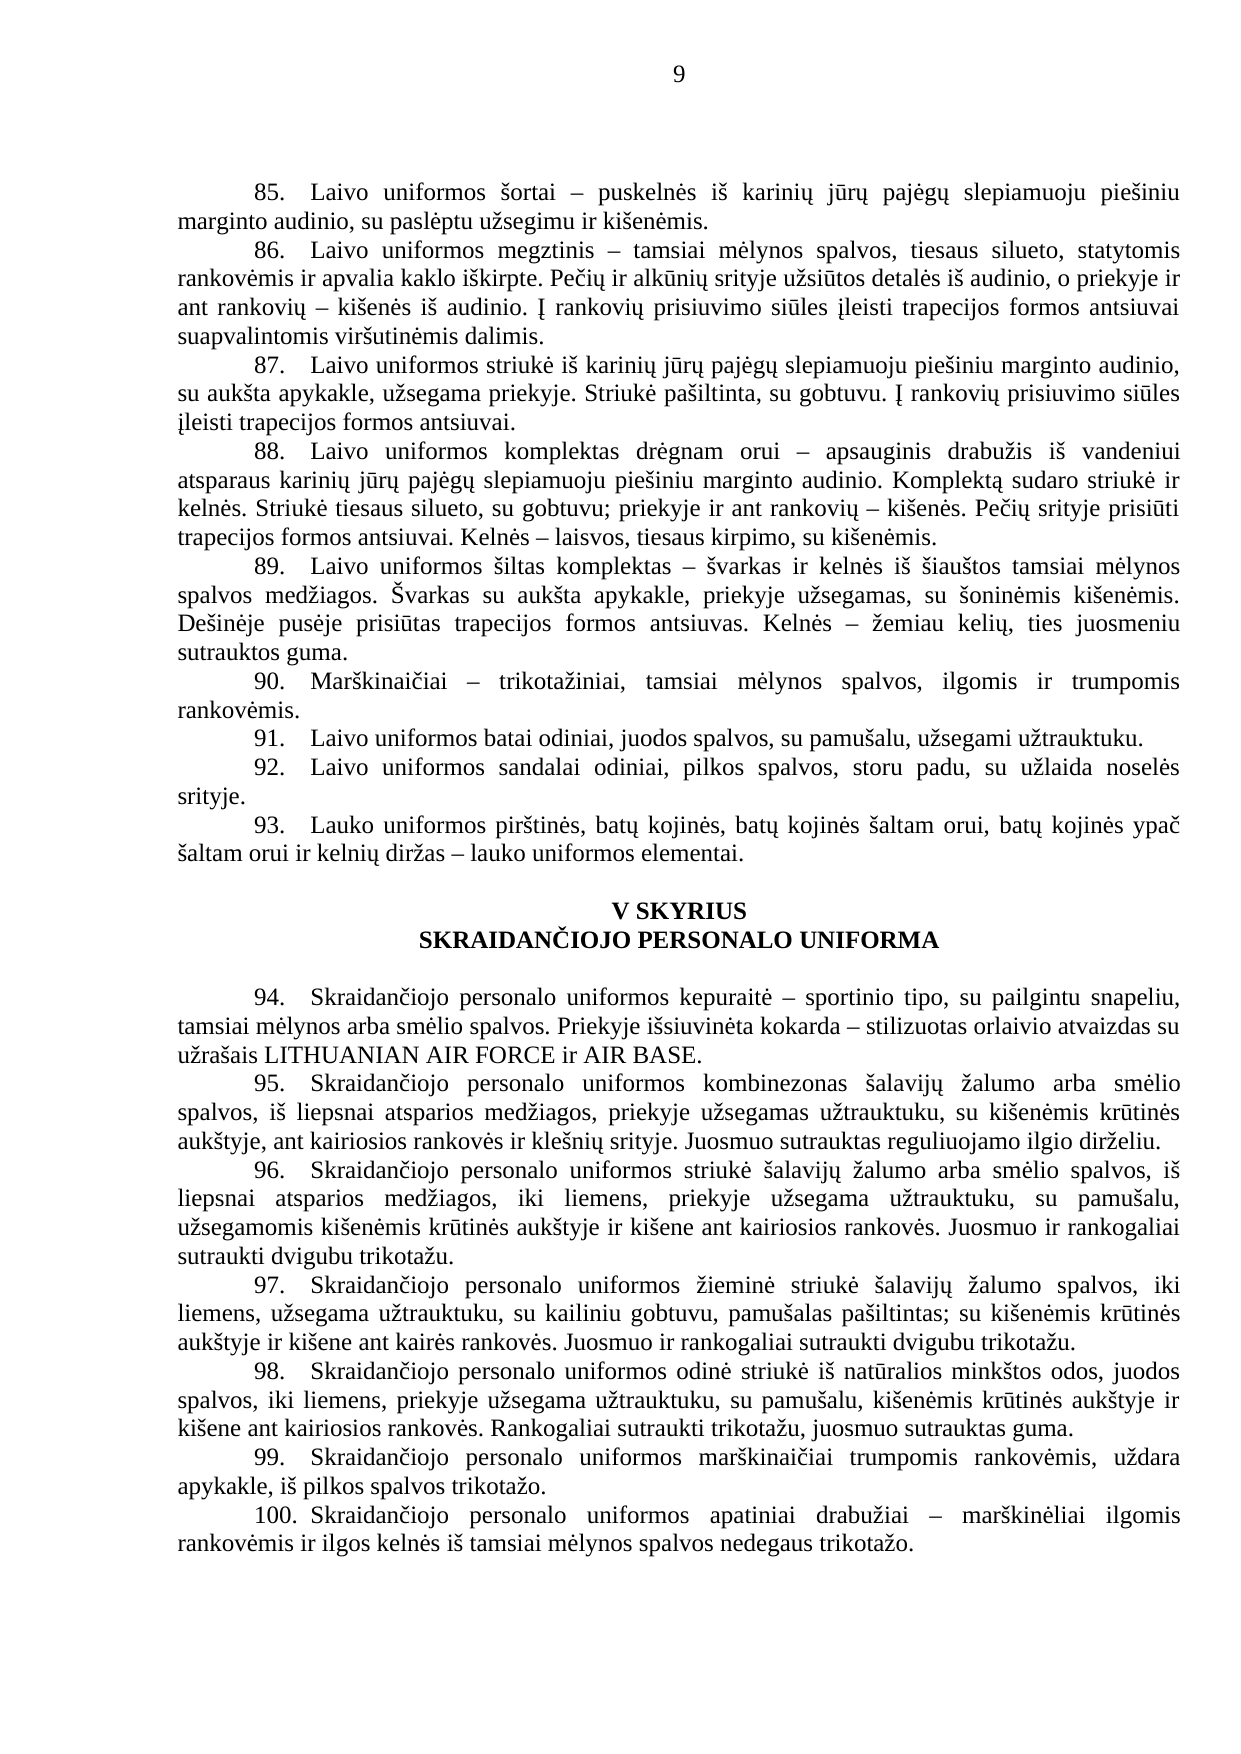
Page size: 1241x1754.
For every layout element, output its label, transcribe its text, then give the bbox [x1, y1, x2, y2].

text 85. Laivo uniformos šortai – puskelnės iš karinių jūrų pajėgų slepiamuoju piešiniu marginto audinio, su paslėptu užsegimu ir kišenėmis. [177, 177, 1181, 235]
text 87. Laivo uniformos striukė iš karinių jūrų pajėgų slepiamuoju piešiniu marginto audinio, su aukšta apykakle, užsegama priekyje. Striukė pašiltinta, su gobtuvu. Į rankovių prisiuvimo siūles įleisti trapecijos formos antsiuvai. [177, 350, 1181, 436]
text SKRAIDANČIOJO PERSONALO UNIFORMA [177, 925, 1181, 953]
text 86. Laivo uniformos megztinis – tamsiai mėlynos spalvos, tiesaus silueto, statytomis rankovėmis ir apvalia kaklo iškirpte. Pečių ir alkūnių srityje užsiūtos detalės iš audinio, o priekyje ir ant rankovių – kišenės iš audinio. Į rankovių prisiuvimo siūles įleisti trapecijos formos antsiuvai suapvalintomis viršutinėmis dalimis. [177, 235, 1181, 350]
text 99. Skraidančiojo personalo uniformos marškinaičiai trumpomis rankovėmis, uždara apykakle, iš pilkos spalvos trikotažo. [177, 1442, 1181, 1500]
text V SKYRIUS [177, 896, 1181, 925]
text 91. Laivo uniformos batai odiniai, juodos spalvos, su pamušalu, užsegami užtrauktuku. [177, 723, 1181, 752]
text 89. Laivo uniformos šiltas komplektas – švarkas ir kelnės iš šiauštos tamsiai mėlynos spalvos medžiagos. Švarkas su aukšta apykakle, priekyje užsegamas, su šoninėmis kišenėmis. Dešinėje pusėje prisiūtas trapecijos formos antsiuvas. Kelnės – žemiau kelių, ties juosmeniu sutrauktos guma. [177, 551, 1181, 666]
text 94. Skraidančiojo personalo uniformos kepuraitė – sportinio tipo, su pailgintu snapeliu, tamsiai mėlynos arba smėlio spalvos. Priekyje išsiuvinėta kokarda – stilizuotas orlaivio atvaizdas su užrašais LITHUANIAN AIR FORCE ir AIR BASE. [177, 982, 1181, 1068]
text 100. Skraidančiojo personalo uniformos apatiniai drabužiai – marškinėliai ilgomis rankovėmis ir ilgos kelnės iš tamsiai mėlynos spalvos nedegaus trikotažo. [177, 1500, 1181, 1557]
text 92. Laivo uniformos sandalai odiniai, pilkos spalvos, storu padu, su užlaida noselės srityje. [177, 752, 1181, 810]
text 97. Skraidančiojo personalo uniformos žieminė striukė šalavijų žalumo spalvos, iki liemens, užsegama užtrauktuku, su kailiniu gobtuvu, pamušalas pašiltintas; su kišenėmis krūtinės aukštyje ir kišene ant kairės rankovės. Juosmuo ir rankogaliai sutraukti dvigubu trikotažu. [177, 1270, 1181, 1356]
text 90. Marškinaičiai – trikotažiniai, tamsiai mėlynos spalvos, ilgomis ir trumpomis rankovėmis. [177, 666, 1181, 723]
text 95. Skraidančiojo personalo uniformos kombinezonas šalavijų žalumo arba smėlio spalvos, iš liepsnai atsparios medžiagos, priekyje užsegamas užtrauktuku, su kišenėmis krūtinės aukštyje, ant kairiosios rankovės ir klešnių srityje. Juosmuo sutrauktas reguliuojamo ilgio dirželiu. [177, 1068, 1181, 1155]
text 98. Skraidančiojo personalo uniformos odinė striukė iš natūralios minkštos odos, juodos spalvos, iki liemens, priekyje užsegama užtrauktuku, su pamušalu, kišenėmis krūtinės aukštyje ir kišene ant kairiosios rankovės. Rankogaliai sutraukti trikotažu, juosmuo sutrauktas guma. [177, 1356, 1181, 1442]
text 88. Laivo uniformos komplektas drėgnam orui – apsauginis drabužis iš vandeniui atsparaus karinių jūrų pajėgų slepiamuoju piešiniu marginto audinio. Komplektą sudaro striukė ir kelnės. Striukė tiesaus silueto, su gobtuvu; priekyje ir ant rankovių – kišenės. Pečių srityje prisiūti trapecijos formos antsiuvai. Kelnės – laisvos, tiesaus kirpimo, su kišenėmis. [177, 436, 1181, 551]
text 93. Lauko uniformos pirštinės, batų kojinės, batų kojinės šaltam orui, batų kojinės ypač šaltam orui ir kelnių diržas – lauko uniformos elementai. [177, 810, 1181, 867]
text 96. Skraidančiojo personalo uniformos striukė šalavijų žalumo arba smėlio spalvos, iš liepsnai atsparios medžiagos, iki liemens, priekyje užsegama užtrauktuku, su pamušalu, užsegamomis kišenėmis krūtinės aukštyje ir kišene ant kairiosios rankovės. Juosmuo ir rankogaliai sutraukti dvigubu trikotažu. [177, 1155, 1181, 1270]
